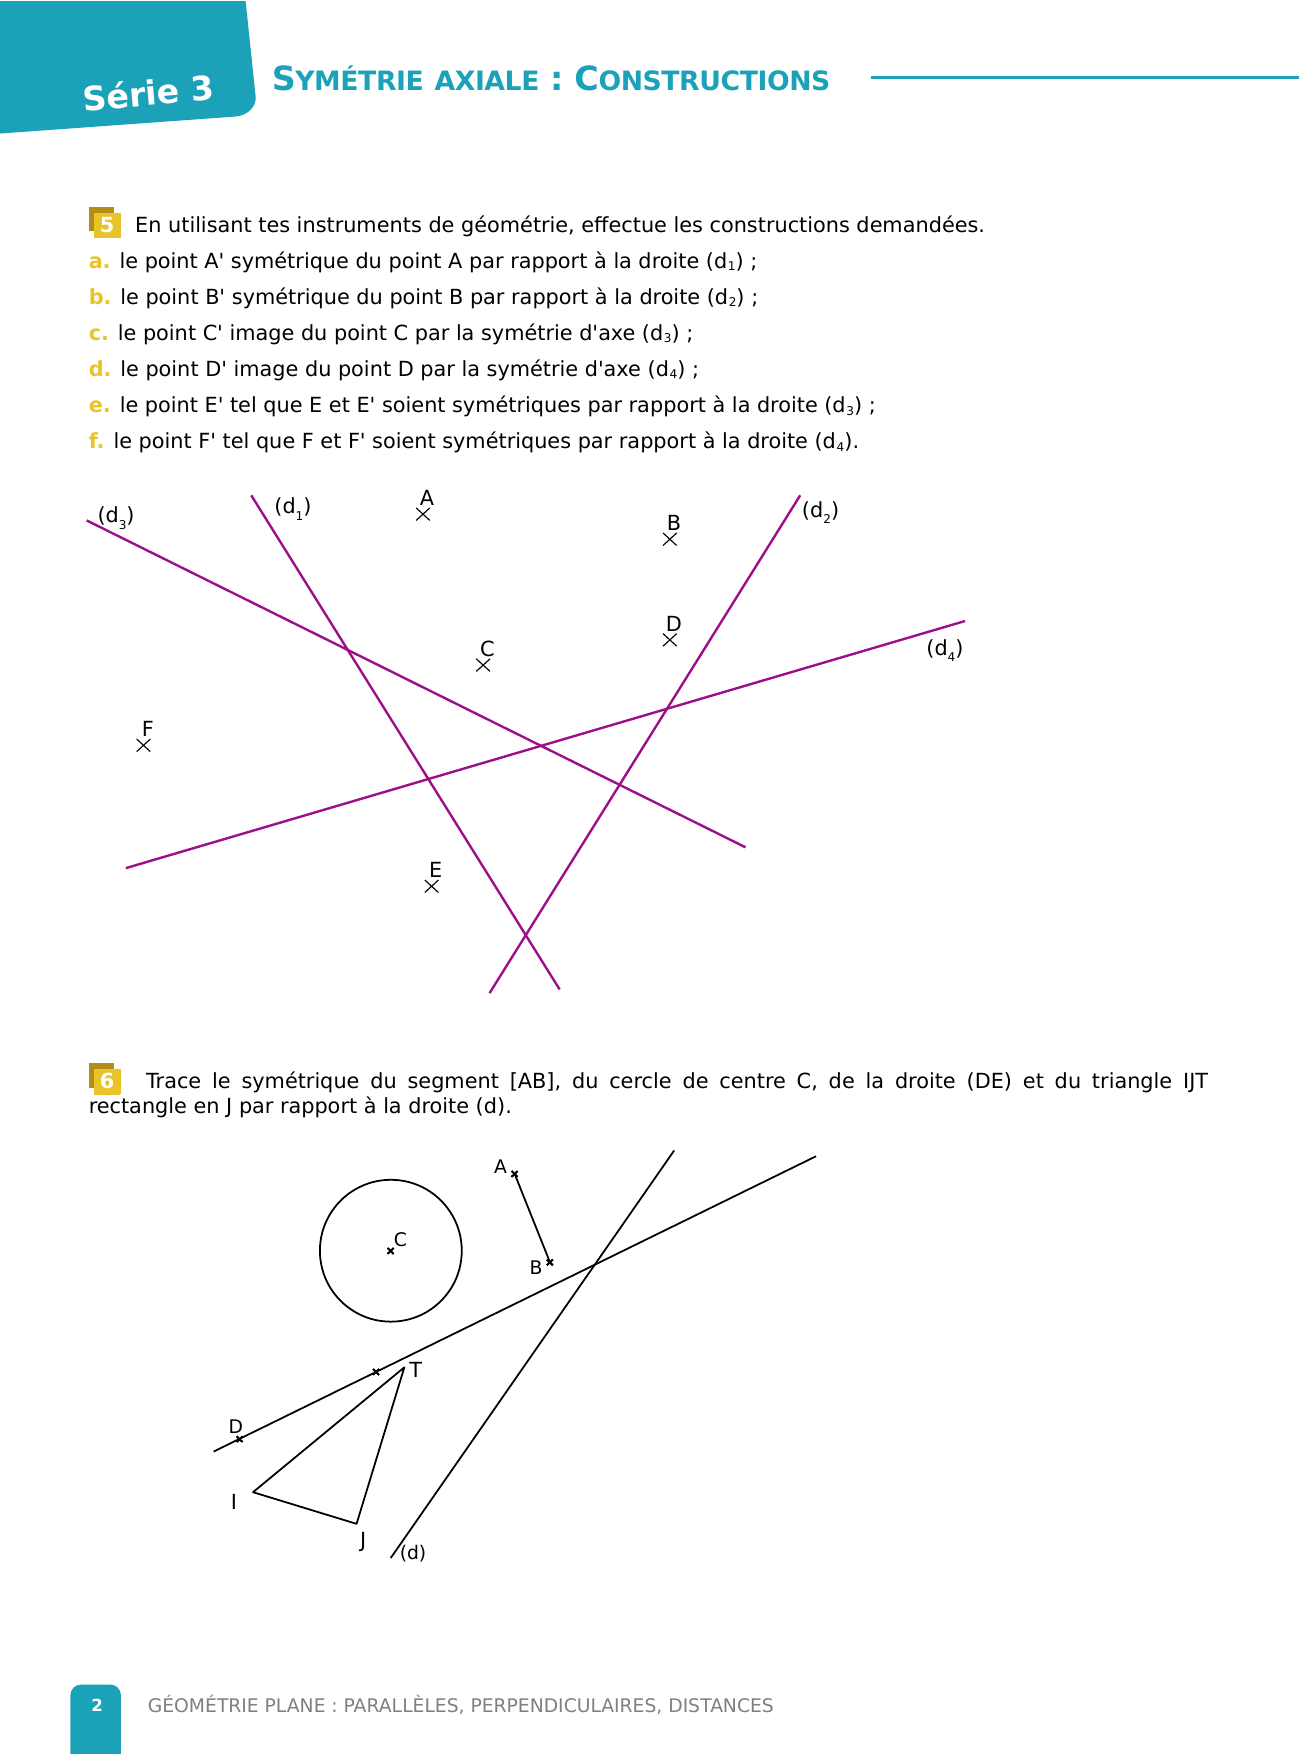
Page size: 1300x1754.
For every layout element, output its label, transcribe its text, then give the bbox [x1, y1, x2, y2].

list le point A' symétrique du point A par rapport à la droite (d1) ; [88, 249, 1211, 273]
list le point B' symétrique du point B par rapport à la droite (d2) ; [88, 285, 1211, 309]
list le point F' tel que F et F' soient symétriques par rapport à la droite (d4). [88, 429, 1211, 454]
list le point C' image du point C par la symétrie d'axe (d3) ; [88, 321, 1211, 346]
subtitle En utilisant tes instruments de géométrie, effectue les constructions demandées. [114, 207, 1211, 237]
list le point D' image du point D par la symétrie d'axe (d4) ; [88, 357, 1211, 382]
list le point E' tel que E et E' soient symétriques par rapport à la droite (d3) ; [88, 393, 1211, 418]
subtitle Trace le symétrique du segment [AB], du cercle de centre C, de la droite (DE) et du triangle IJT rectangle en J par rapport à la droite (d). [88, 1063, 1211, 1118]
